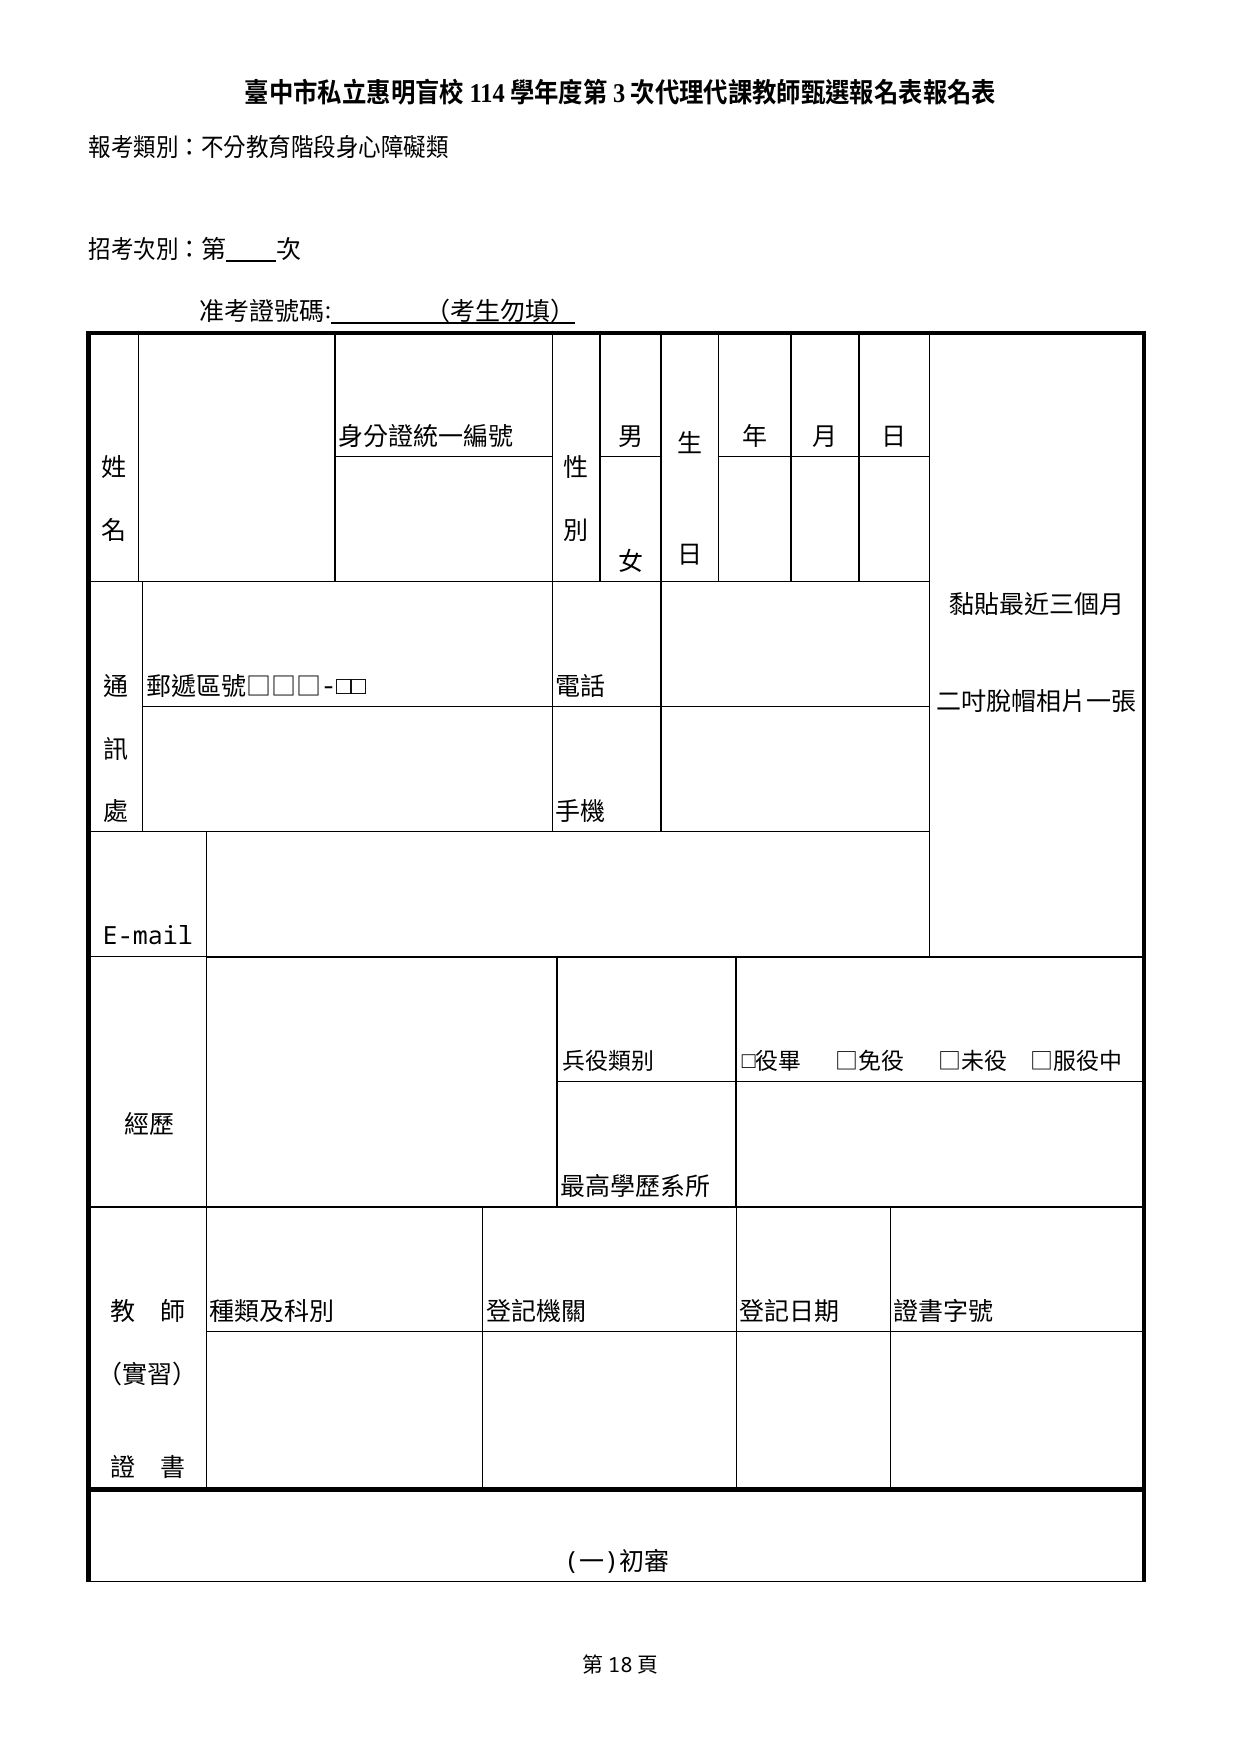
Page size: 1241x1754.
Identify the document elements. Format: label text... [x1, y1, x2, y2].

table_header 身分證統一編號 [336, 335, 552, 456]
table_cell [662, 582, 929, 706]
text 報考類別：不分教育階段身心障礙類 [89, 135, 1152, 162]
table_cell [860, 457, 929, 581]
text 臺中市私立惠明盲校114學年度第3次代理代課教師甄選報名表報名表 [89, 81, 1152, 108]
table_cell 通訊處 [91, 582, 142, 831]
table_cell □役畢 □免役 □未役 □服役中 [737, 958, 1142, 1081]
table_cell 證書字號 [891, 1208, 1142, 1331]
table_cell [1146, 1081, 1152, 1206]
table_cell [207, 1332, 482, 1487]
table_cell 登記日期 [737, 1208, 890, 1331]
table_cell [1146, 956, 1152, 1081]
table_cell [737, 1082, 1142, 1206]
table_cell [737, 1332, 890, 1487]
table_header 性別 [553, 335, 599, 581]
table_cell 最高學歷系所 [558, 1082, 735, 1206]
table_header 年 [719, 335, 790, 456]
table_cell [1146, 1331, 1152, 1487]
table_cell 電話 [553, 582, 660, 706]
table_cell [1146, 1206, 1152, 1331]
table_header 日 [860, 335, 929, 456]
table_cell E-mail [91, 832, 206, 956]
table_cell 女 [601, 457, 660, 581]
table_header 姓名 [91, 335, 138, 581]
text 招考次別：第 次 准考證號碼: （考生勿填） [89, 206, 1152, 331]
table_cell [336, 457, 552, 581]
table_header 黏貼最近三個月 二吋脫帽相片一張 [930, 335, 1142, 956]
table_cell [1146, 831, 1152, 956]
table_cell 教 師 （實習） 證 書 [91, 1208, 206, 1487]
table_cell (一)初審 [91, 1492, 1142, 1581]
table_cell [891, 1332, 1142, 1487]
table_cell [1146, 581, 1152, 706]
table_cell [792, 457, 858, 581]
table_cell [719, 457, 790, 581]
table_cell [662, 707, 929, 831]
table_cell [1146, 706, 1152, 831]
table_cell [483, 1332, 736, 1487]
table_cell 登記機關 [483, 1208, 736, 1331]
table_cell [207, 958, 556, 1206]
table_header 月 [792, 335, 858, 456]
table_cell 兵役類别 [558, 958, 735, 1081]
table_cell 經歷 [91, 957, 206, 1206]
table_cell [143, 707, 552, 831]
table_header 男 [601, 335, 660, 456]
table_cell [1146, 1487, 1152, 1581]
table_header [1146, 331, 1152, 456]
table_cell 郵遞區號□□□-□□ [143, 582, 552, 706]
table_cell 手機 [553, 707, 660, 831]
table_cell [207, 832, 929, 956]
table_header 生 日 [662, 335, 718, 581]
table_cell [1146, 456, 1152, 581]
table_header [139, 335, 334, 581]
table_cell 種類及科別 [207, 1208, 482, 1331]
